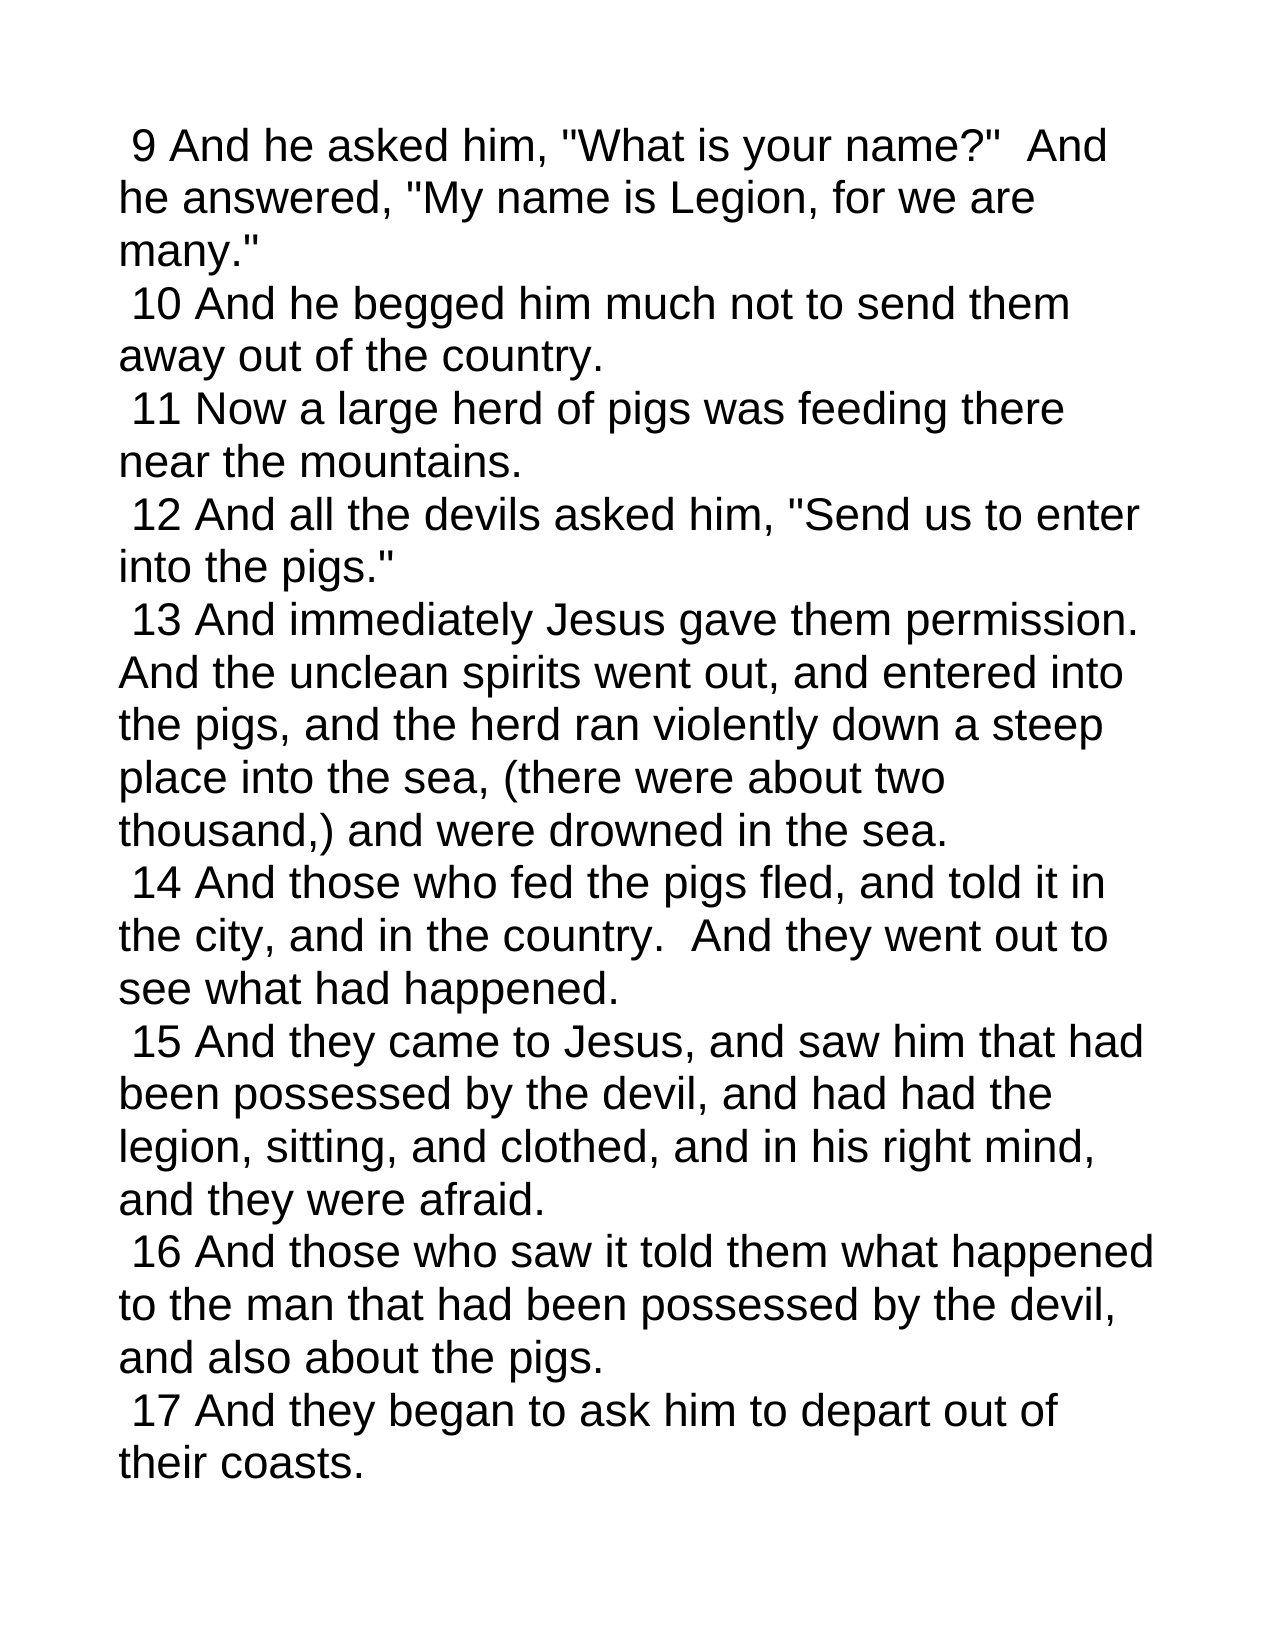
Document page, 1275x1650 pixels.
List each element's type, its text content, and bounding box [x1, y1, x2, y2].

text 10 And he begged him much not to send them away out of the country. [118, 276, 1157, 382]
text 15 And they came to Jesus, and saw him that had been possessed by the devil, and had had the legion, sitting, and clothed, and in his right mind, and they were afraid. [118, 1014, 1157, 1225]
text 16 And those who saw it told them what happened to the man that had been possessed by the devil, and also about the pigs. [118, 1225, 1157, 1383]
text 9 And he asked him, "What is your name?" And he answered, "My name is Legion, for we are many." [118, 118, 1157, 276]
text 14 And those who fed the pigs fled, and told it in the city, and in the country. And they went out to see what had happened. [118, 856, 1157, 1014]
text 11 Now a large herd of pigs was feeding there near the mountains. [118, 382, 1157, 487]
text 12 And all the devils asked him, "Send us to enter into the pigs." [118, 487, 1157, 592]
text 13 And immediately Jesus gave them permission. And the unclean spirits went out, and entered into the pigs, and the herd ran violently down a steep place into the sea, (there were about two thousand,) and were drowned in the sea. [118, 592, 1157, 856]
text 17 And they began to ask him to depart out of their coasts. [118, 1383, 1157, 1488]
